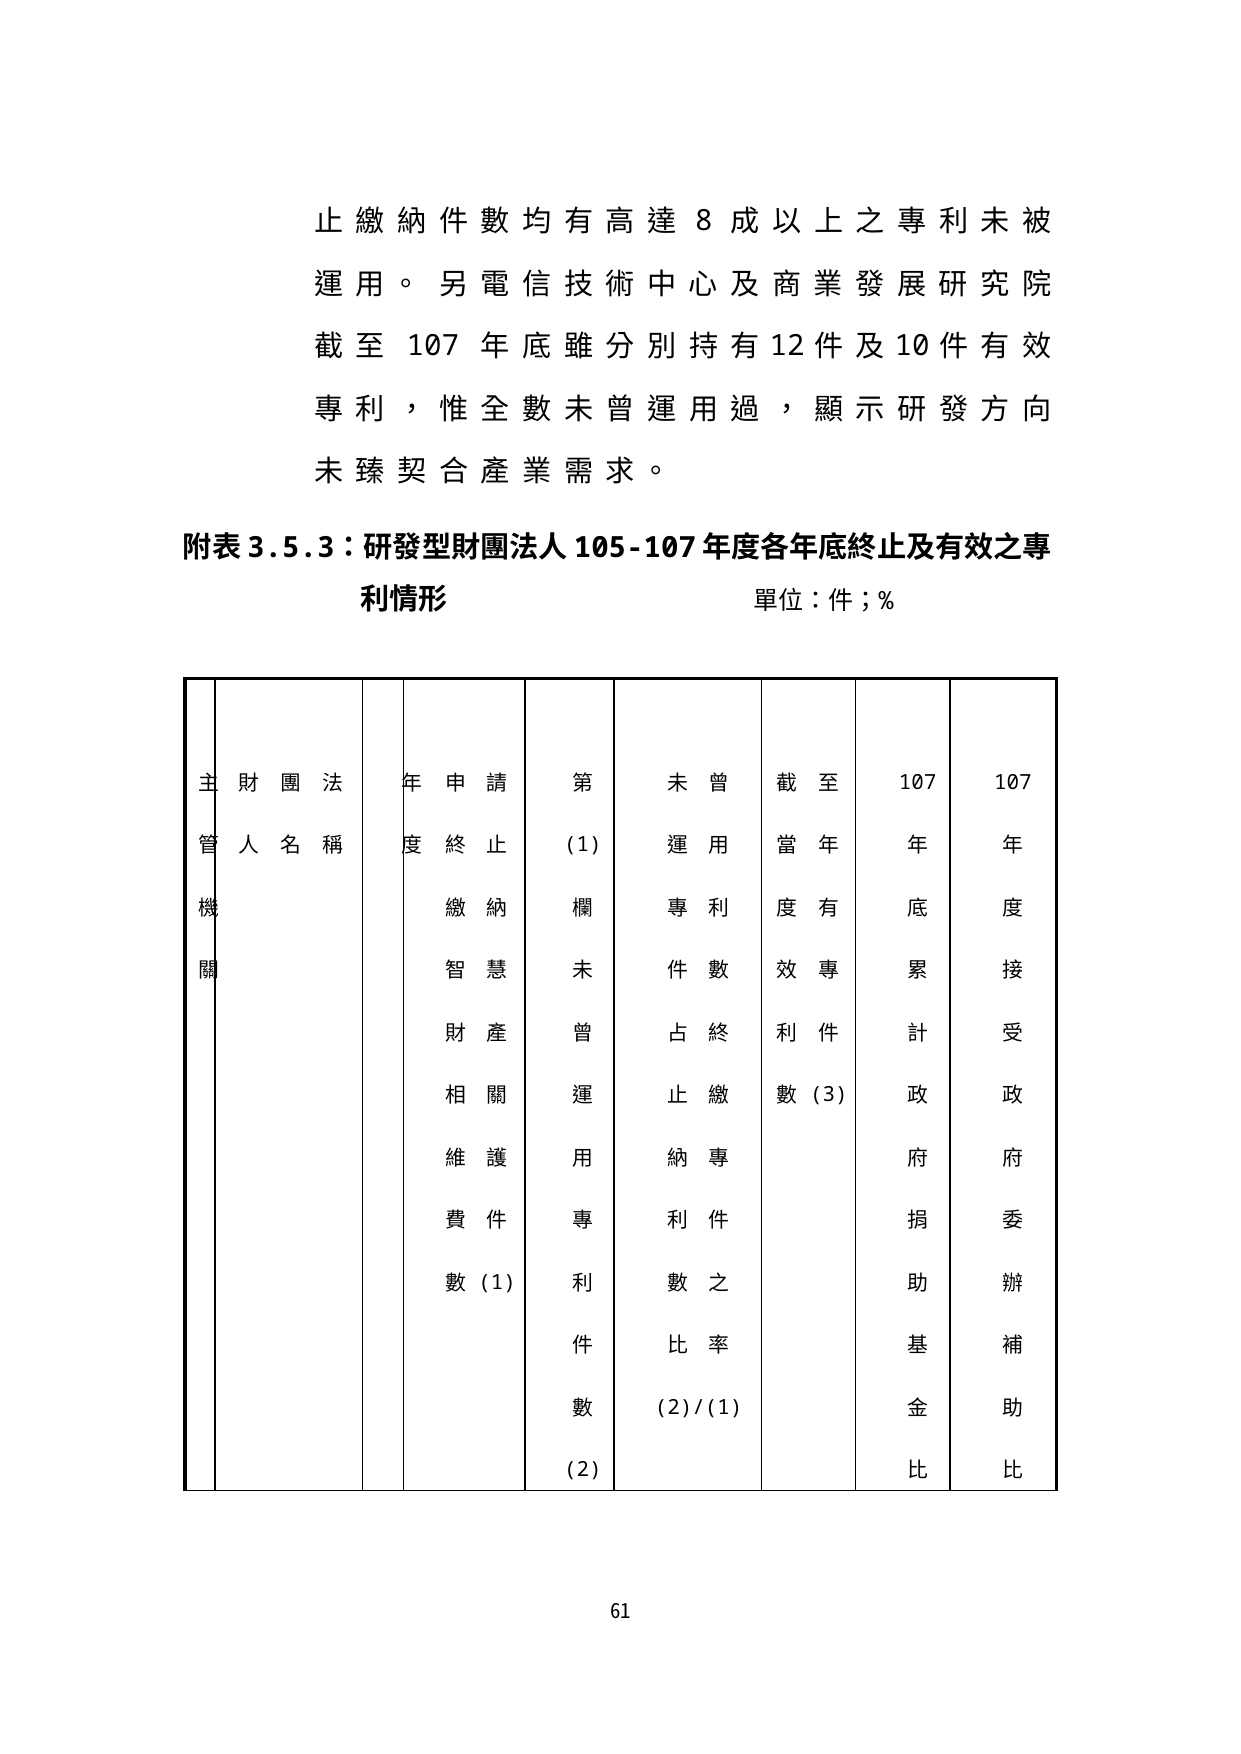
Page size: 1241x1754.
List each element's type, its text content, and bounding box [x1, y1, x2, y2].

text 止繳納件數均有高達8成以上之專利未被運用。另電信技術中心及商業發展研究院截至107年底雖分別持有12件及10件有效專利，惟全數未曾運用過，顯示研發方向未臻契合產業需求。 [271, 177, 1058, 490]
table_header 申請終止繳納智慧財產相關維護費件數(1) [404, 680, 524, 1490]
table_header 財團法人名稱 [216, 680, 362, 1490]
table_header 107年度接受政府委辦補助比 [951, 680, 1055, 1490]
table_header 主管機關 [187, 680, 214, 1490]
table_header 截至當年度有效專利件數(3) [762, 680, 855, 1490]
table_header 年度 [363, 680, 403, 1490]
table_header 第(1)欄未曾運用專利件數(2) [526, 680, 613, 1490]
text 附表3.5.3：研發型財團法人105-107年度各年底終止及有效之專利情形 單位：件；% [183, 516, 1058, 620]
table_header 107年底累計政府捐助基金比 [856, 680, 949, 1490]
table_header 未曾運用專利件數占終止繳納專利件數之比率(2)/(1) [615, 680, 761, 1490]
